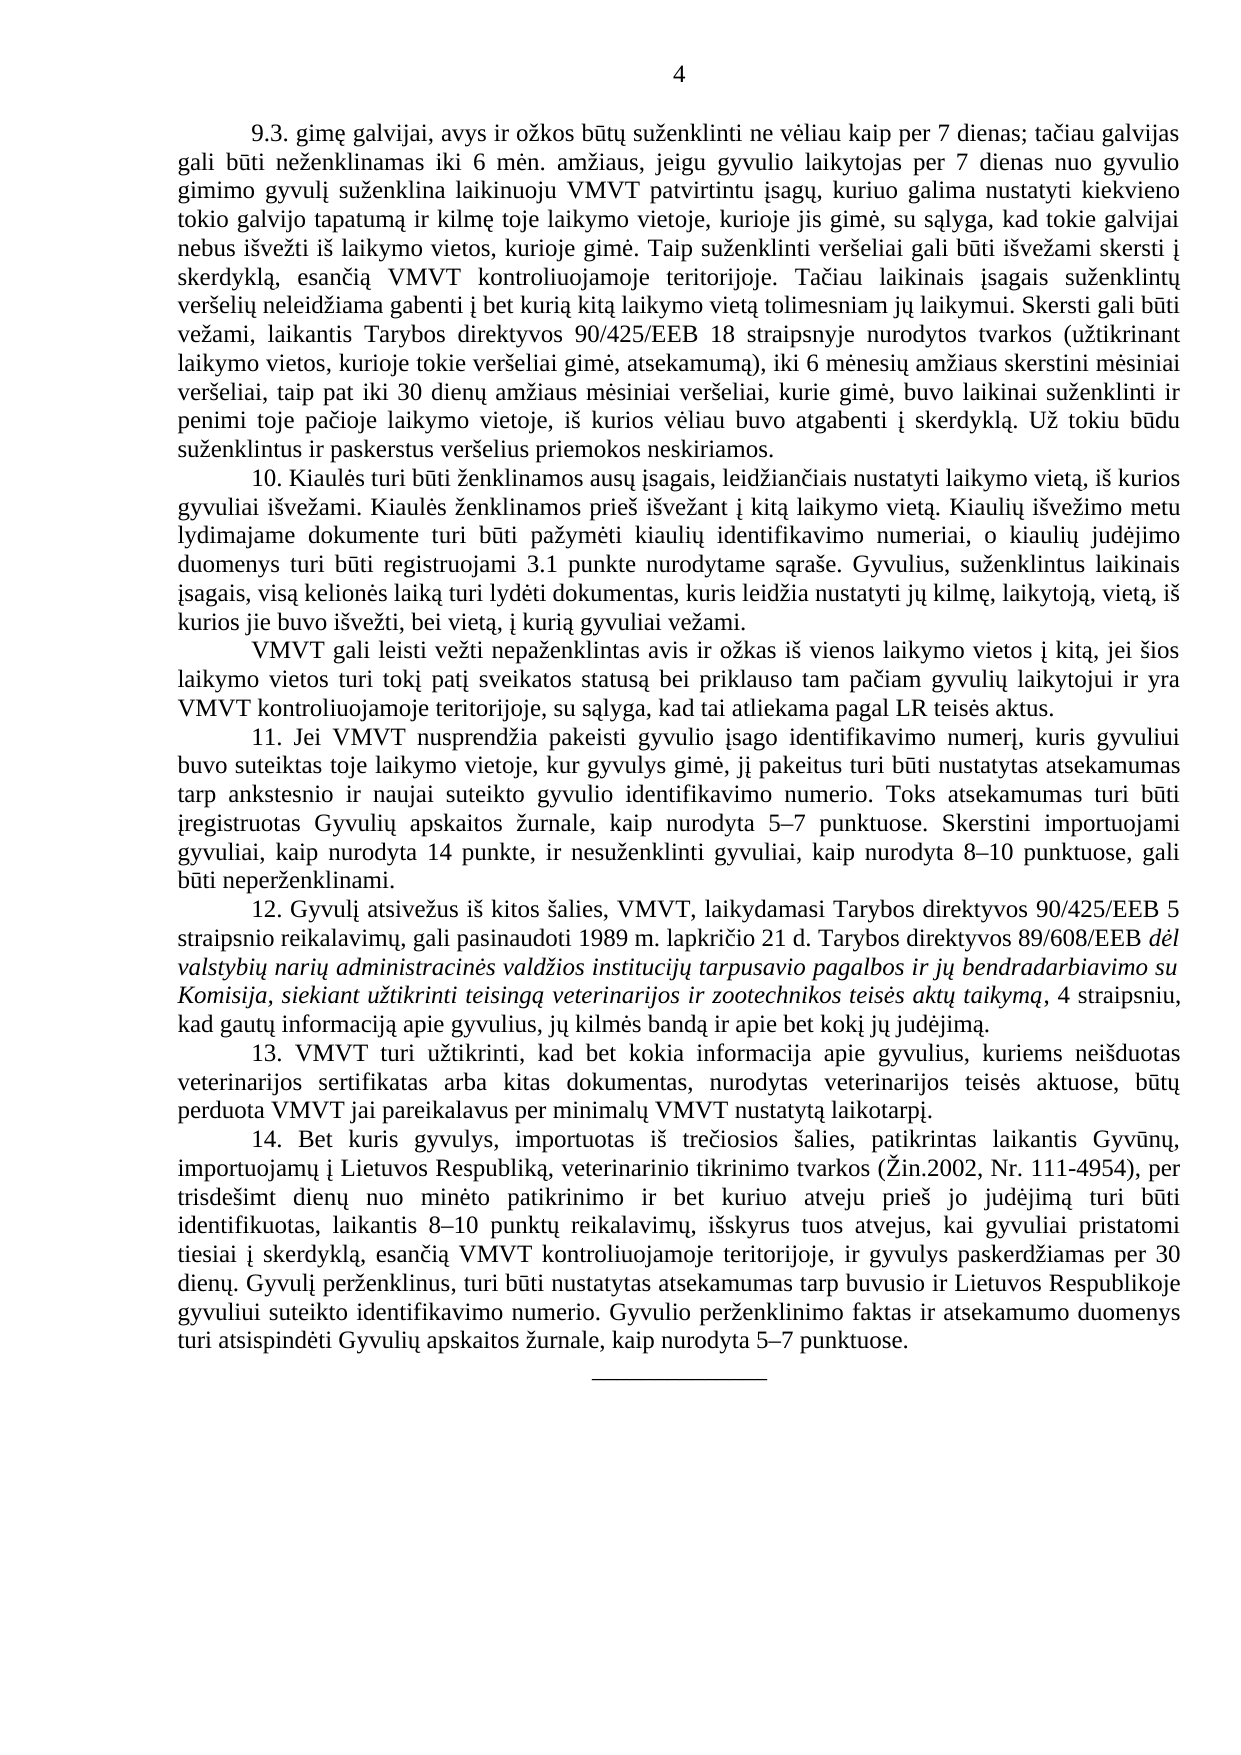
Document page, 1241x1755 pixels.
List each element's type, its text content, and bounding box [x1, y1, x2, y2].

text 9.3. gimę galvijai, avys ir ožkos būtų suženklinti ne vėliau kaip per 7 dienas; tačiau galvijas gali būti neženklinamas iki 6 mėn. amžiaus, jeigu gyvulio laikytojas per 7 dienas nuo gyvulio gimimo gyvulį suženklina laikinuoju VMVT patvirtintu įsagų, kuriuo galima nustatyti kiekvieno tokio galvijo tapatumą ir kilmę toje laikymo vietoje, kurioje jis gimė, su sąlyga, kad tokie galvijai nebus išvežti iš laikymo vietos, kurioje gimė. Taip suženklinti veršeliai gali būti išvežami skersti į skerdyklą, esančią VMVT kontroliuojamoje teritorijoje. Tačiau laikinais įsagais suženklintų veršelių neleidžiama gabenti į bet kurią kitą laikymo vietą tolimesniam jų laikymui. Skersti gali būti vežami, laikantis Tarybos direktyvos 90/425/EEB 18 straipsnyje nurodytos tvarkos (užtikrinant laikymo vietos, kurioje tokie veršeliai gimė, atsekamumą), iki 6 mėnesių amžiaus skerstini mėsiniai veršeliai, taip pat iki 30 dienų amžiaus mėsiniai veršeliai, kurie gimė, buvo laikinai suženklinti ir penimi toje pačioje laikymo vietoje, iš kurios vėliau buvo atgabenti į skerdyklą. Už tokiu būdu suženklintus ir paskerstus veršelius priemokos neskiriamos. [177, 118, 1181, 463]
text VMVT gali leisti vežti nepaženklintas avis ir ožkas iš vienos laikymo vietos į kitą, jei šios laikymo vietos turi tokį patį sveikatos statusą bei priklauso tam pačiam gyvulių laikytojui ir yra VMVT kontroliuojamoje teritorijoje, su sąlyga, kad tai atliekama pagal LR teisės aktus. [177, 636, 1181, 722]
text 11. Jei VMVT nusprendžia pakeisti gyvulio įsago identifikavimo numerį, kuris gyvuliui buvo suteiktas toje laikymo vietoje, kur gyvulys gimė, jį pakeitus turi būti nustatytas atsekamumas tarp ankstesnio ir naujai suteikto gyvulio identifikavimo numerio. Toks atsekamumas turi būti įregistruotas Gyvulių apskaitos žurnale, kaip nurodyta 5–7 punktuose. Skerstini importuojami gyvuliai, kaip nurodyta 14 punkte, ir nesuženklinti gyvuliai, kaip nurodyta 8–10 punktuose, gali būti neperženklinami. [177, 722, 1181, 894]
text ______________ [177, 1354, 1181, 1383]
text 14. Bet kuris gyvulys, importuotas iš trečiosios šalies, patikrintas laikantis Gyvūnų, importuojamų į Lietuvos Respubliką, veterinarinio tikrinimo tvarkos (Žin.2002, Nr. 111-4954), per trisdešimt dienų nuo minėto patikrinimo ir bet kuriuo atveju prieš jo judėjimą turi būti identifikuotas, laikantis 8–10 punktų reikalavimų, išskyrus tuos atvejus, kai gyvuliai pristatomi tiesiai į skerdyklą, esančią VMVT kontroliuojamoje teritorijoje, ir gyvulys paskerdžiamas per 30 dienų. Gyvulį perženklinus, turi būti nustatytas atsekamumas tarp buvusio ir Lietuvos Respublikoje gyvuliui suteikto identifikavimo numerio. Gyvulio perženklinimo faktas ir atsekamumo duomenys turi atsispindėti Gyvulių apskaitos žurnale, kaip nurodyta 5–7 punktuose. [177, 1124, 1181, 1354]
text 13. VMVT turi užtikrinti, kad bet kokia informacija apie gyvulius, kuriems neišduotas veterinarijos sertifikatas arba kitas dokumentas, nurodytas veterinarijos teisės aktuose, būtų perduota VMVT jai pareikalavus per minimalų VMVT nustatytą laikotarpį. [177, 1038, 1181, 1124]
text 10. Kiaulės turi būti ženklinamos ausų įsagais, leidžiančiais nustatyti laikymo vietą, iš kurios gyvuliai išvežami. Kiaulės ženklinamos prieš išvežant į kitą laikymo vietą. Kiaulių išvežimo metu lydimajame dokumente turi būti pažymėti kiaulių identifikavimo numeriai, o kiaulių judėjimo duomenys turi būti registruojami 3.1 punkte nurodytame sąraše. Gyvulius, suženklintus laikinais įsagais, visą kelionės laiką turi lydėti dokumentas, kuris leidžia nustatyti jų kilmę, laikytoją, vietą, iš kurios jie buvo išvežti, bei vietą, į kurią gyvuliai vežami. [177, 463, 1181, 636]
text 12. Gyvulį atsivežus iš kitos šalies, VMVT, laikydamasi Tarybos direktyvos 90/425/EEB 5 straipsnio reikalavimų, gali pasinaudoti 1989 m. lapkričio 21 d. Tarybos direktyvos 89/608/EEB dėl valstybių narių administracinės valdžios institucijų tarpusavio pagalbos ir jų bendradarbiavimo su Komisija, siekiant užtikrinti teisingą veterinarijos ir zootechnikos teisės aktų taikymą, 4 straipsniu, kad gautų informaciją apie gyvulius, jų kilmės bandą ir apie bet kokį jų judėjimą. [177, 894, 1181, 1038]
